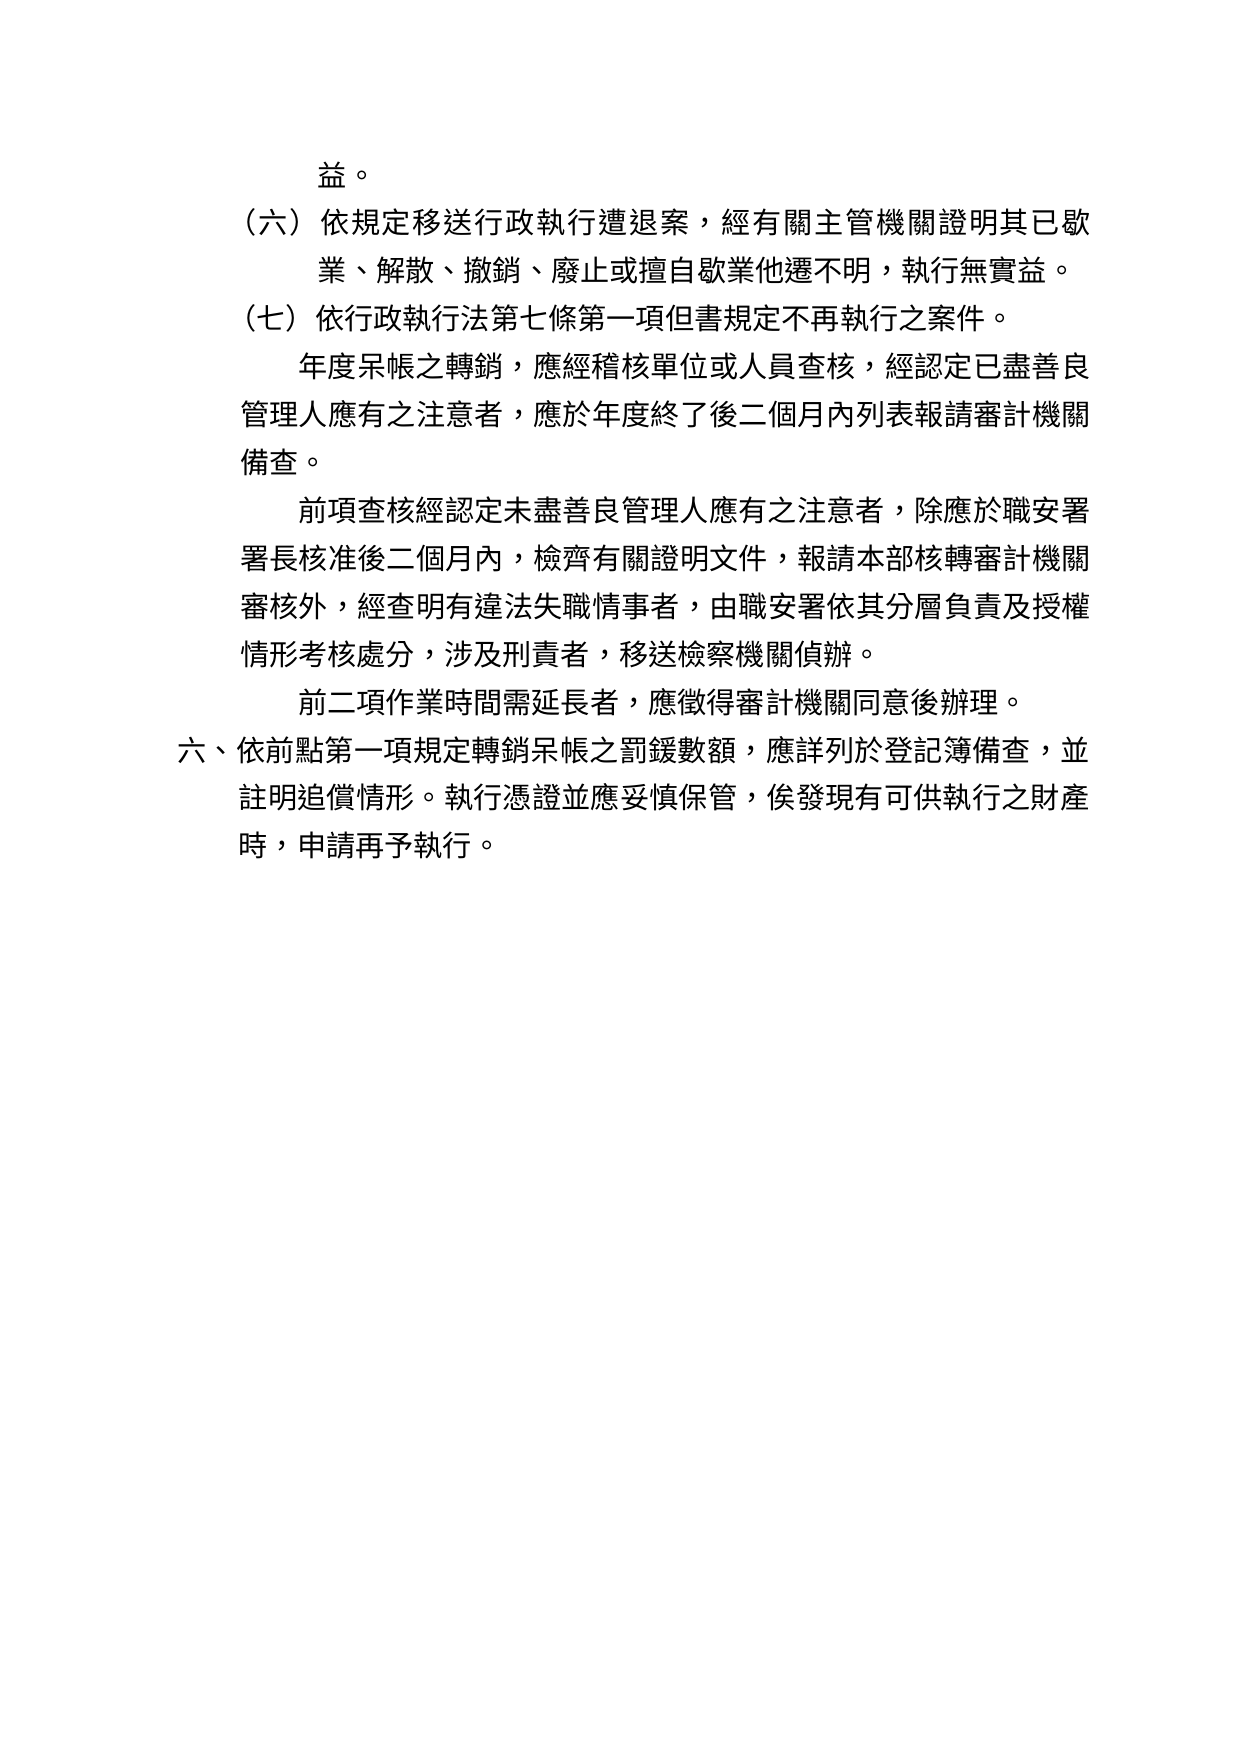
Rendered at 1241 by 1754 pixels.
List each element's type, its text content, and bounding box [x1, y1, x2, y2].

text 前二項作業時間需延長者，應徵得審計機關同意後辦理。 [240, 675, 1092, 723]
text （七）依行政執行法第七條第一項但書規定不再執行之案件。 [227, 291, 1092, 339]
text 前項查核經認定未盡善良管理人應有之注意者，除應於職安署署長核准後二個月內，檢齊有關證明文件，報請本部核轉審計機關審核外，經查明有違法失職情事者，由職安署依其分層負責及授權情形考核處分，涉及刑責者，移送檢察機關偵辦。 [240, 483, 1092, 675]
text 六、依前點第一項規定轉銷呆帳之罰鍰數額，應詳列於登記簿備查，並註明追償情形。執行憑證並應妥慎保管，俟發現有可供執行之財產時，申請再予執行。 [177, 723, 1092, 866]
text （六）依規定移送行政執行遭退案，經有關主管機關證明其已歇業、解散、撤銷、廢止或擅自歇業他遷不明，執行無實益。 [227, 196, 1092, 291]
text 益。 [227, 148, 1092, 196]
text 年度呆帳之轉銷，應經稽核單位或人員查核，經認定已盡善良管理人應有之注意者，應於年度終了後二個月內列表報請審計機關備查。 [240, 339, 1092, 483]
